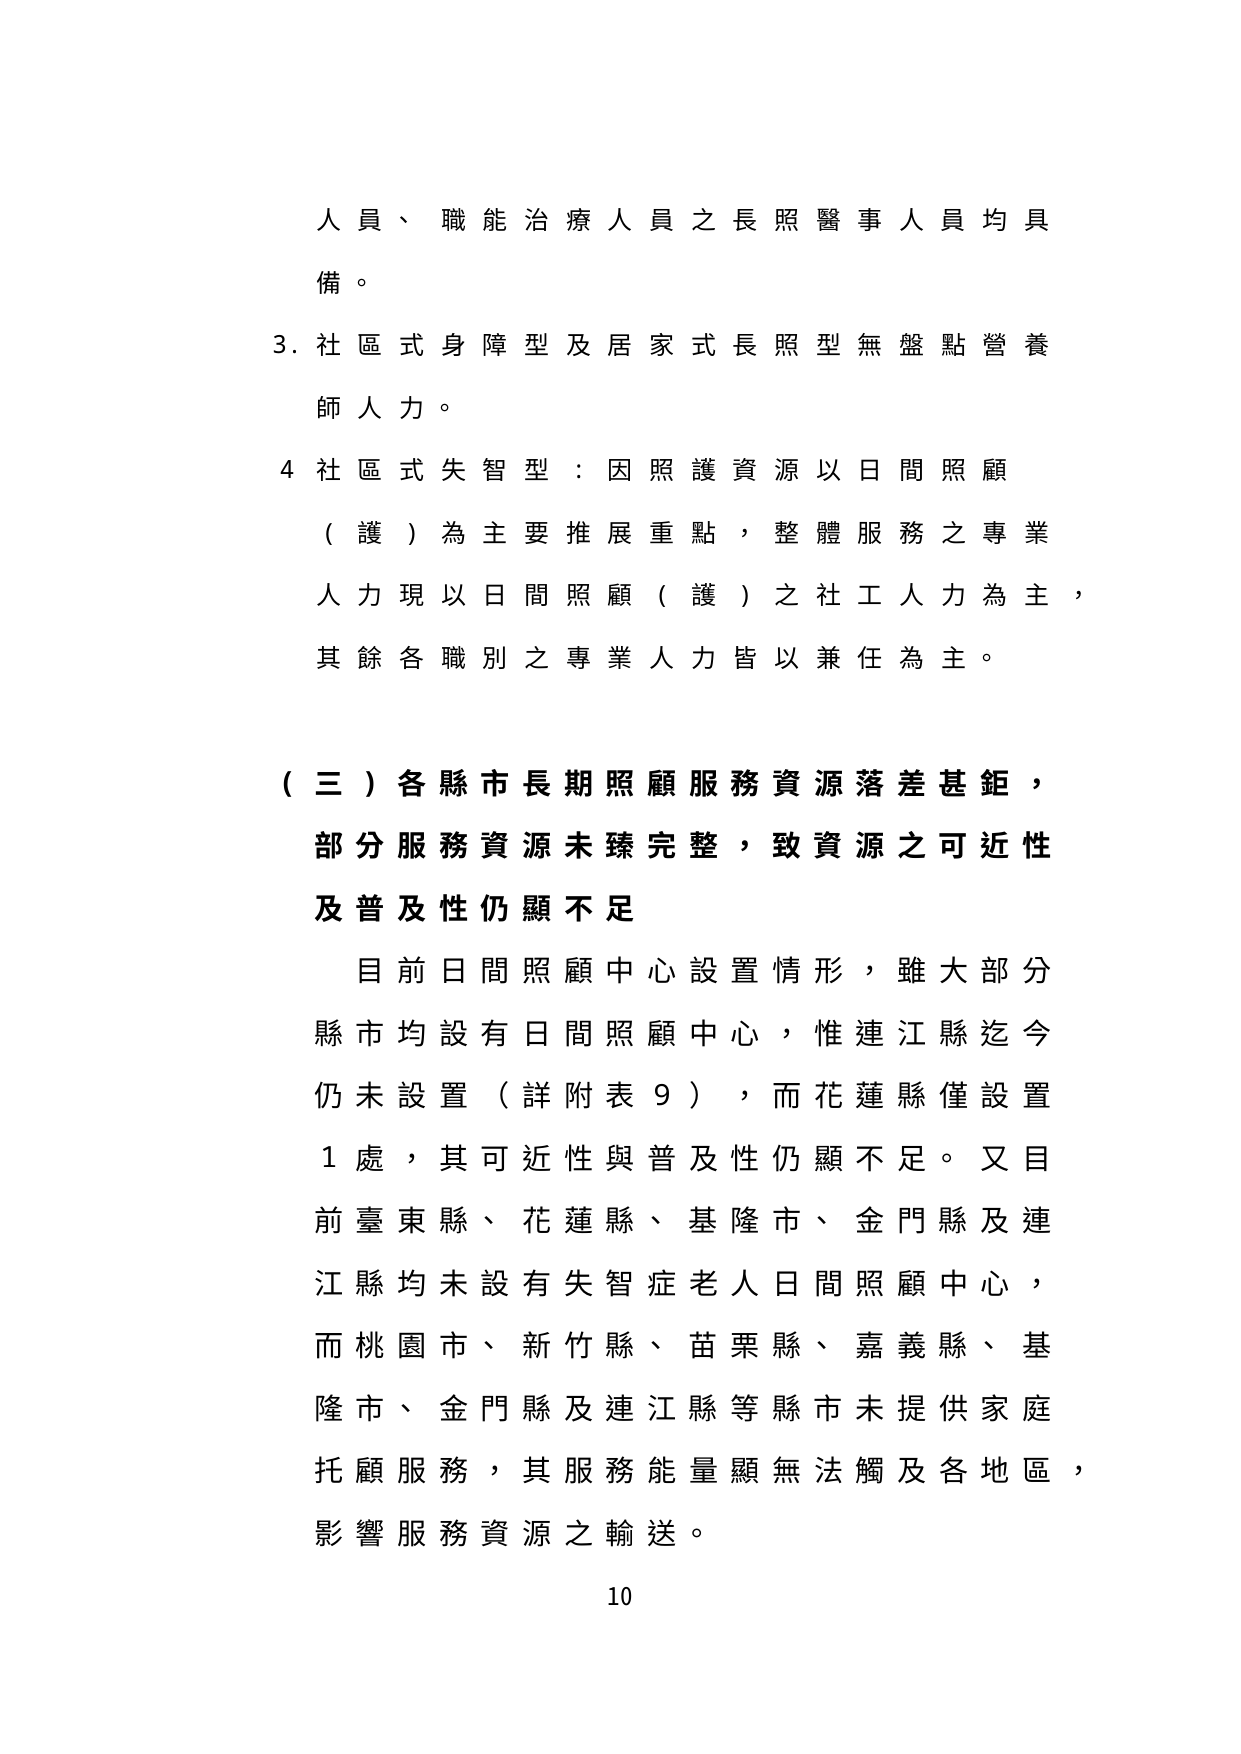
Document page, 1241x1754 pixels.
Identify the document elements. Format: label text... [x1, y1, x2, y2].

text (三)各縣市長期照顧服務資源落差甚鉅，部分服務資源未臻完整，致資源之可近性及普及性仍顯不足 [242, 740, 1058, 927]
text 人員、職能治療人員之長照醫事人員均具備。 [262, 177, 1058, 302]
text 4社區式失智型:因照護資源以日間照顧(護)為主要推展重點，整體服務之專業人力現以日間照顧(護)之社工人力為主，其餘各職別之專業人力皆以兼任為主。 [262, 427, 1058, 677]
text 目前日間照顧中心設置情形，雖大部分縣市均設有日間照顧中心，惟連江縣迄今仍未設置（詳附表9），而花蓮縣僅設置1處，其可近性與普及性仍顯不足。又目前臺東縣、花蓮縣、基隆市、金門縣及連江縣均未設有失智症老人日間照顧中心，而桃園市、新竹縣、苗栗縣、嘉義縣、基隆市、金門縣及連江縣等縣市未提供家庭托顧服務，其服務能量顯無法觸及各地區，影響服務資源之輸送。 [271, 927, 1058, 1552]
text 3.社區式身障型及居家式長照型無盤點營養師人力。 [262, 302, 1058, 427]
